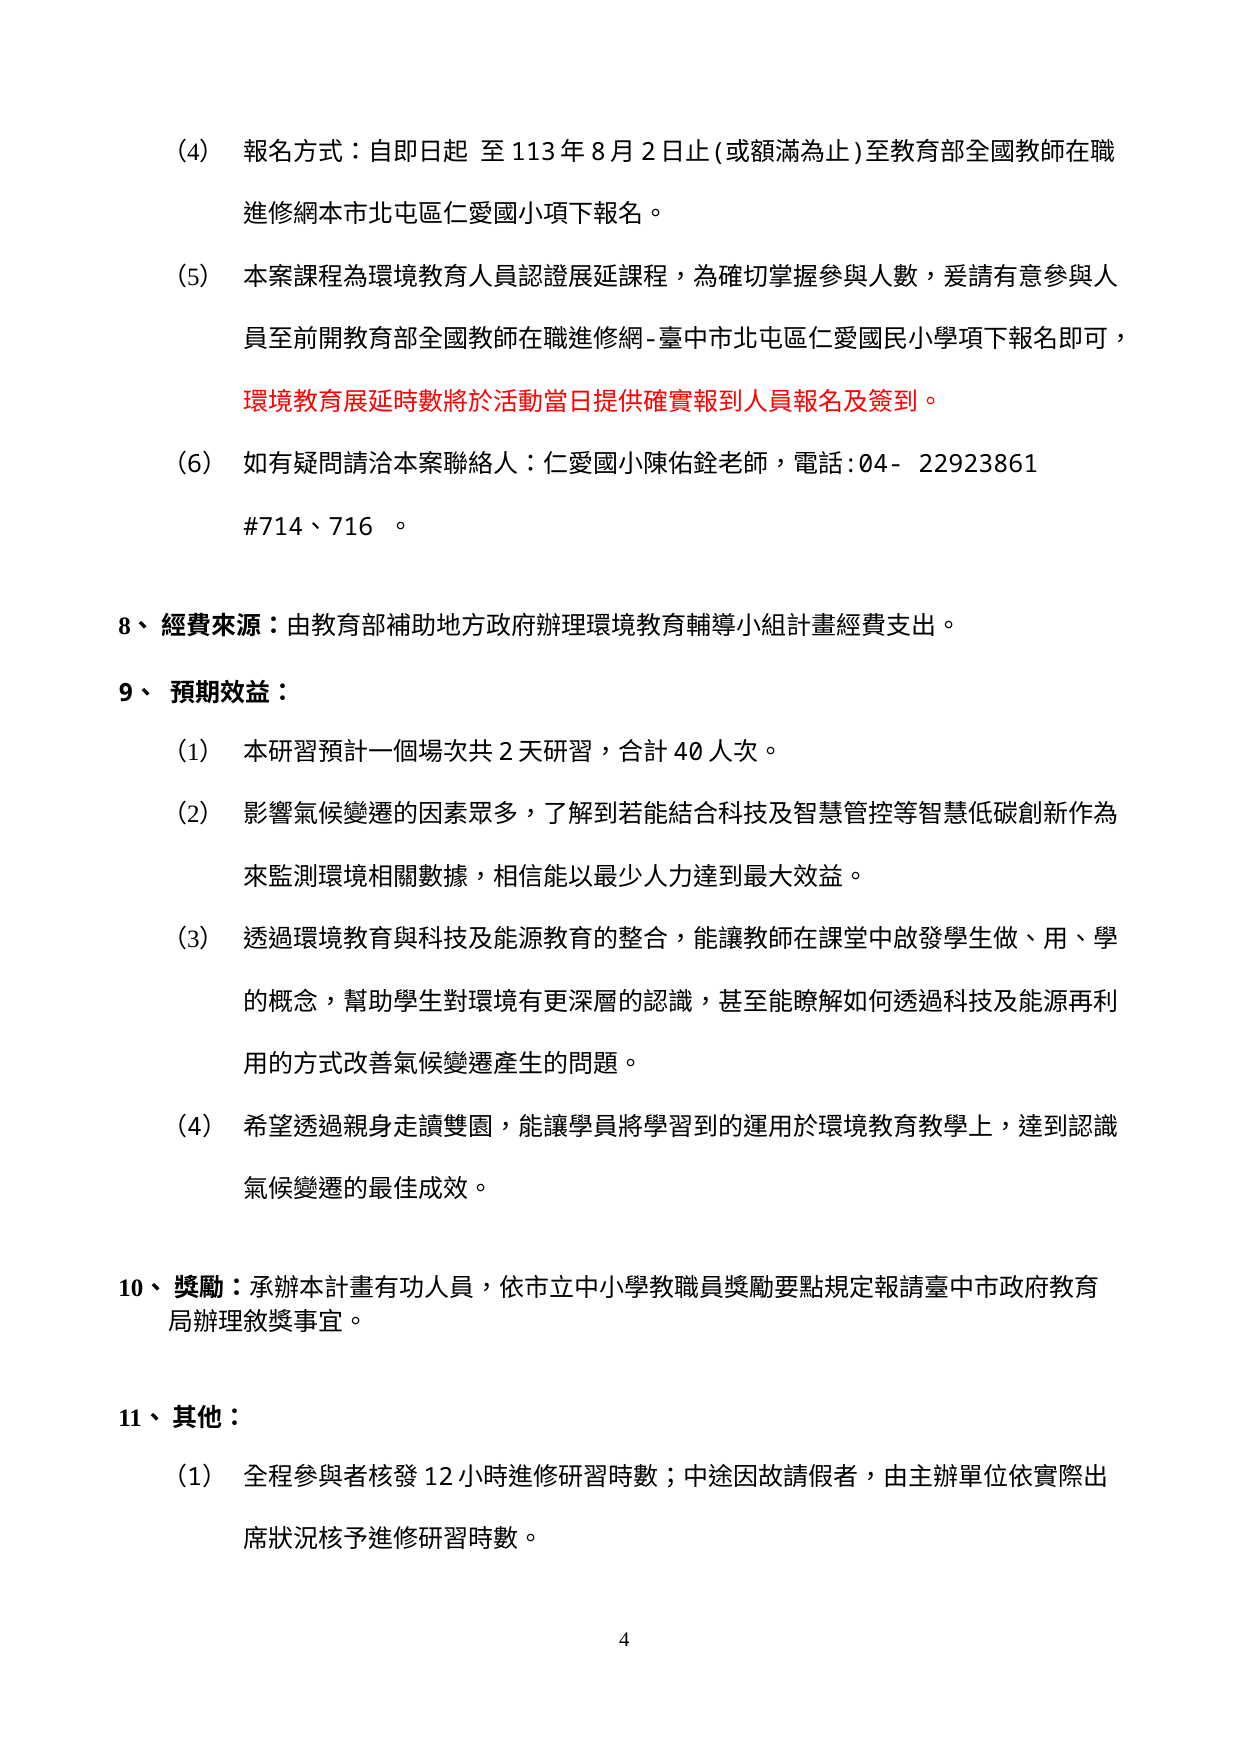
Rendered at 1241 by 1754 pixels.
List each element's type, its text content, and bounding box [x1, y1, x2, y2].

list 預期效益： [118, 674, 1122, 708]
list 全程參與者核發12小時進修研習時數；中途因故請假者，由主辦單位依實際出席狀況核予進修研習時數。 [162, 1433, 1122, 1558]
list 影響氣候變遷的因素眾多，了解到若能結合科技及智慧管控等智慧低碳創新作為來監測環境相關數據，相信能以最少人力達到最大效益。 [162, 770, 1122, 895]
list 本研習預計一個場次共2天研習，合計40人次。 [162, 708, 1122, 770]
list 經費來源：由教育部補助地方政府辦理環境教育輔導小組計畫經費支出。 [118, 608, 1122, 641]
list 獎勵：承辦本計畫有功人員，依市立中小學教職員獎勵要點規定報請臺中市政府教育局辦理敘獎事宜。 [118, 1270, 1122, 1337]
list 其他： [118, 1399, 1122, 1433]
list 報名方式：自即日起 至113年8月2日止(或額滿為止)至教育部全國教師在職進修網本市北屯區仁愛國小項下報名。 [162, 108, 1122, 233]
list 如有疑問請洽本案聯絡人：仁愛國小陳佑銓老師，電話:04- 22923861 #714、716 。 [162, 420, 1122, 545]
list 本案課程為環境教育人員認證展延課程，為確切掌握參與人數，爰請有意參與人員至前開教育部全國教師在職進修網-臺中市北屯區仁愛國民小學項下報名即可，環境教育展延時數將於活動當日提供確實報到人員報名及簽到。 [162, 233, 1122, 420]
list 希望透過親身走讀雙園，能讓學員將學習到的運用於環境教育教學上，達到認識氣候變遷的最佳成效。 [162, 1083, 1122, 1208]
list 透過環境教育與科技及能源教育的整合，能讓教師在課堂中啟發學生做、用、學的概念，幫助學生對環境有更深層的認識，甚至能瞭解如何透過科技及能源再利用的方式改善氣候變遷產生的問題。 [162, 895, 1122, 1083]
